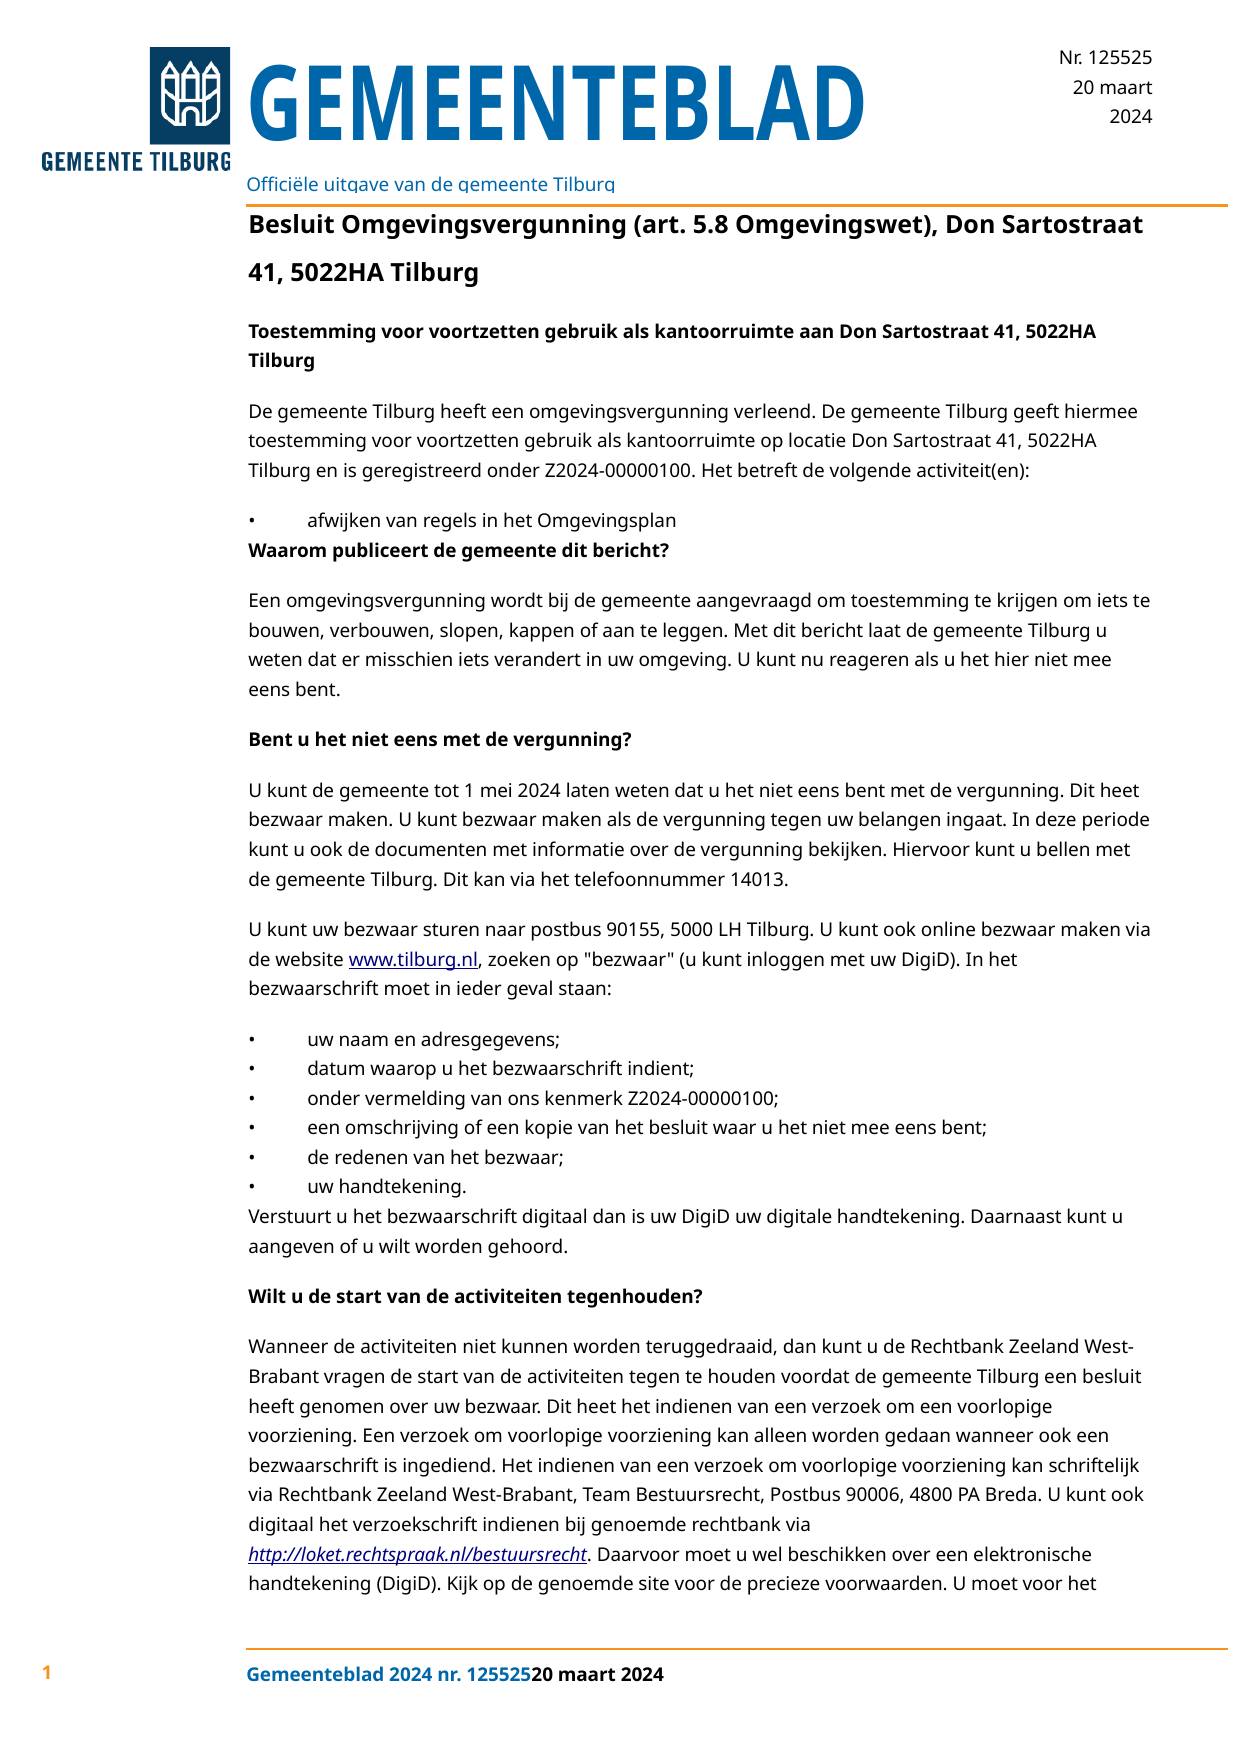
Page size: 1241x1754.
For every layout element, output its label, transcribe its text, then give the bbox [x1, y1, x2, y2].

text U kunt uw bezwaar sturen naar postbus 90155, 5000 LH Tilburg. U kunt ook online bezwaar maken via de website www.tilburg.nl, zoeken op "bezwaar" (u kunt inloggen met uw DigiD). In het bezwaarschrift moet in ieder geval staan: [248, 916, 1152, 1001]
text Besluit Omgevingsvergunning (art. 5.8 Omgevingswet), Don Sartostraat 41, 5022HA Tilburg [248, 207, 1152, 288]
list afwijken van regels in het Omgevingsplan [248, 507, 1152, 533]
list een omschrijving of een kopie van het besluit waar u het niet mee eens bent; [248, 1114, 1152, 1140]
text Verstuurt u het bezwaarschrift digitaal dan is uw DigiD uw digitale handtekening. Daarnaast kunt u aangeven of u wilt worden gehoord. [248, 1203, 1152, 1259]
text Een omgevingsvergunning wordt bij de gemeente aangevraagd om toestemming te krijgen om iets te bouwen, verbouwen, slopen, kappen of aan te leggen. Met dit bericht laat de gemeente Tilburg u weten dat er misschien iets verandert in uw omgeving. U kunt nu reageren als u het hier niet mee eens bent. [248, 587, 1152, 702]
list uw handtekening. [248, 1174, 1152, 1199]
text Wilt u de start van de activiteiten tegenhouden? [248, 1283, 1152, 1309]
text Toestemming voor voortzetten gebruik als kantoorruimte aan Don Sartostraat 41, 5022HA Tilburg [248, 318, 1152, 373]
text De gemeente Tilburg heeft een omgevingsvergunning verleend. De gemeente Tilburg geeft hiermee toestemming voor voortzetten gebruik als kantoorruimte op locatie Don Sartostraat 41, 5022HA Tilburg en is geregistreerd onder Z2024-00000100. Het betreft de volgende activiteit(en): [248, 398, 1152, 483]
list onder vermelding van ons kenmerk Z2024-00000100; [248, 1085, 1152, 1111]
list uw naam en adresgegevens; [248, 1026, 1152, 1052]
text Waarom publiceert de gemeente dit bericht? [248, 537, 1152, 563]
text Wanneer de activiteiten niet kunnen worden teruggedraaid, dan kunt u de Rechtbank Zeeland West-Brabant vragen de start van de activiteiten tegen te houden voordat de gemeente Tilburg een besluit heeft genomen over uw bezwaar. Dit heet het indienen van een verzoek om een voorlopige voorziening. Een verzoek om voorlopige voorziening kan alleen worden gedaan wanneer ook een bezwaarschrift is ingediend. Het indienen van een verzoek om voorlopige voorziening kan schriftelijk via Rechtbank Zeeland West-Brabant, Team Bestuursrecht, Postbus 90006, 4800 PA Breda. U kunt ook digitaal het verzoekschrift indienen bij genoemde rechtbank via http://loket.rechtspraak.nl/bestuursrecht. Daarvoor moet u wel beschikken over een elektronische handtekening (DigiD). Kijk op de genoemde site voor de precieze voorwaarden. U moet voor het [248, 1334, 1152, 1596]
list de redenen van het bezwaar; [248, 1144, 1152, 1170]
text Bent u het niet eens met de vergunning? [248, 727, 1152, 752]
text U kunt de gemeente tot 1 mei 2024 laten weten dat u het niet eens bent met de vergunning. Dit heet bezwaar maken. U kunt bezwaar maken als de vergunning tegen uw belangen ingaat. In deze periode kunt u ook de documenten met informatie over de vergunning bekijken. Hiervoor kunt u bellen met de gemeente Tilburg. Dit kan via het telefoonnummer 14013. [248, 777, 1152, 892]
list datum waarop u het bezwaarschrift indient; [248, 1055, 1152, 1081]
picture [41, 47, 231, 172]
